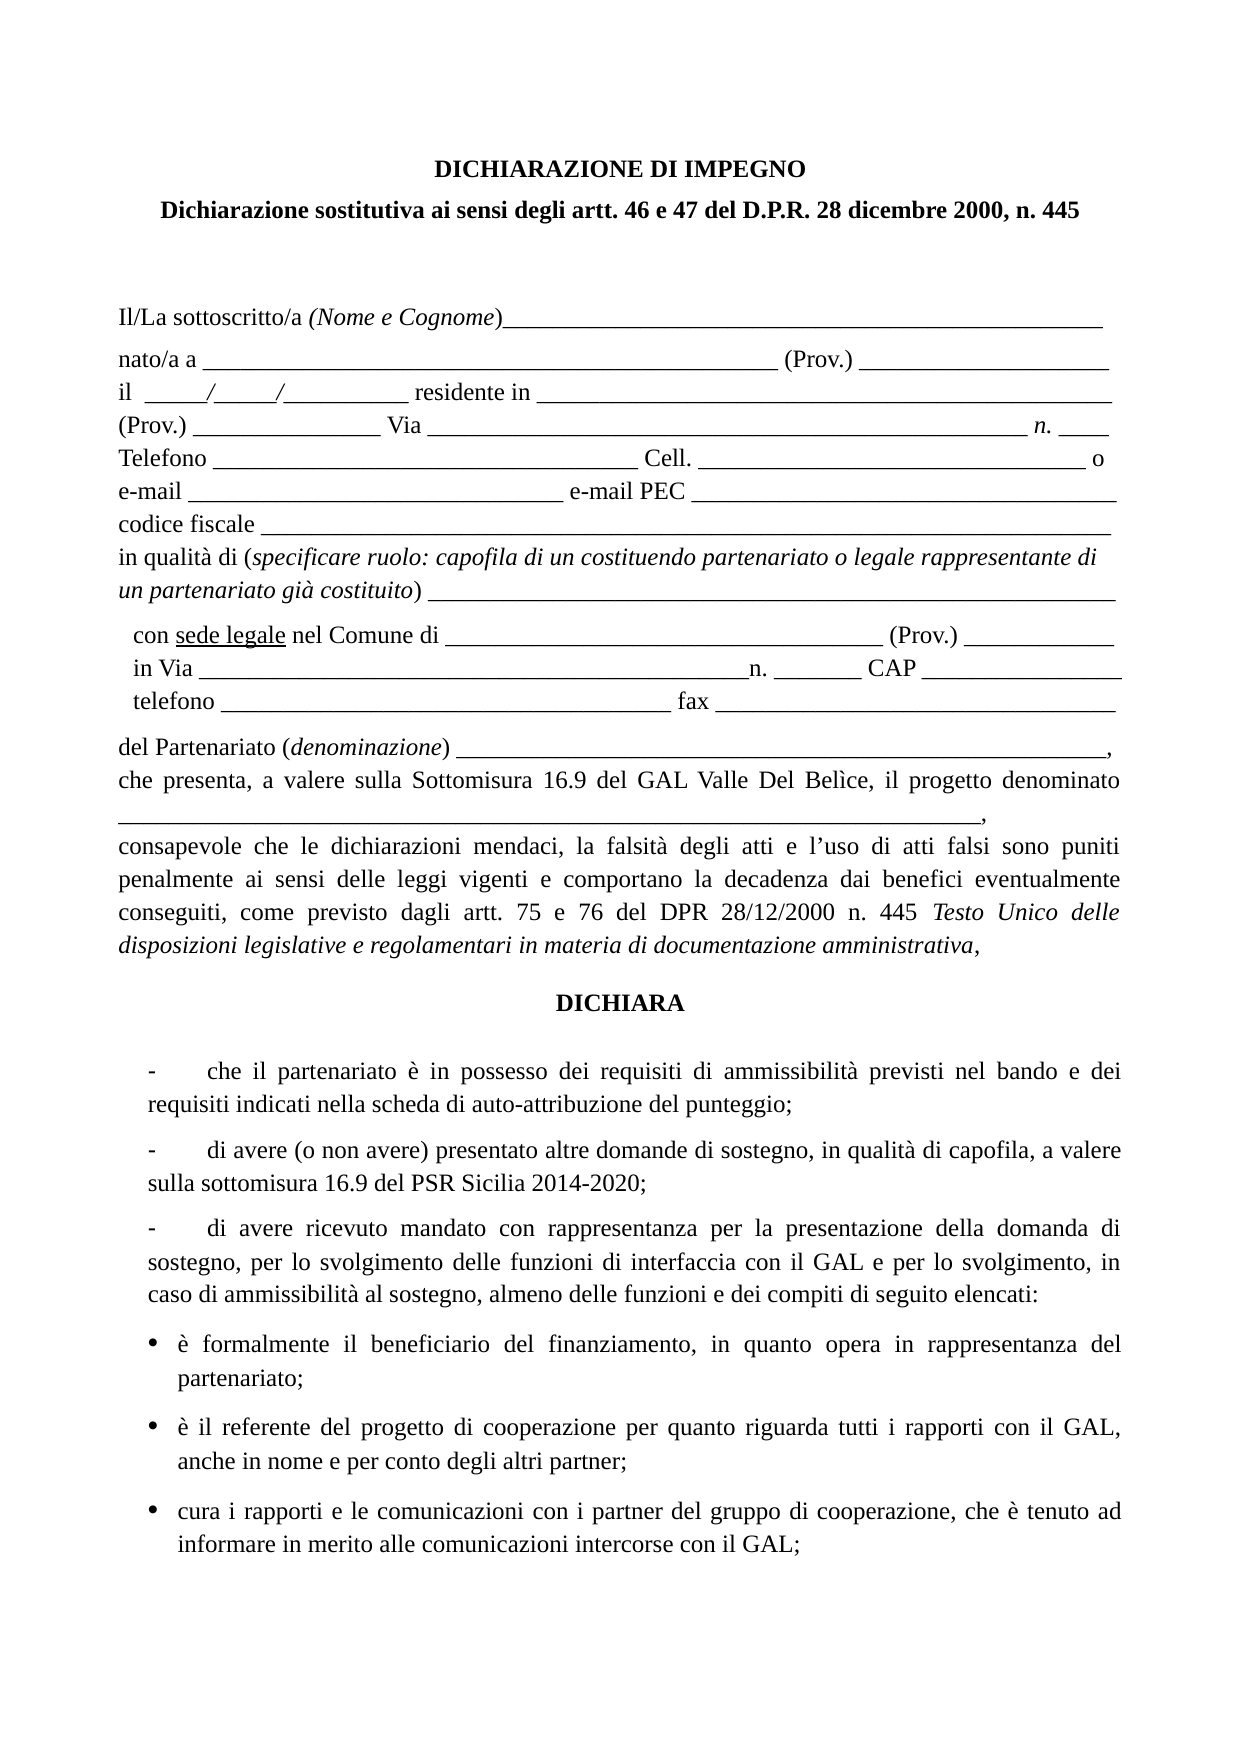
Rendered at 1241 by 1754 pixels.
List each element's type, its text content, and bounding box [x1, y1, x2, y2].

text telefono ____________________________________ fax ________________________________ [133, 686, 1122, 715]
list cura i rapporti e le comunicazioni con i partner del gruppo di cooperazione, che è tenuto ad informare in merito alle comunicazioni intercorse con il GAL; [148, 1492, 1122, 1558]
text Il/La sottoscritto/a (Nome e Cognome)________________________________________________ [118, 302, 1122, 331]
text Telefono __________________________________ Cell. _______________________________ o e-mail ______________________________ e-mail PEC __________________________________ [118, 443, 1122, 504]
text Dichiarazione sostitutiva ai sensi degli artt. 46 e 47 del D.P.R. 28 dicembre 2000, n. 445 [118, 195, 1122, 224]
list che il partenariato è in possesso dei requisiti di ammissibilità previsti nel bando e dei requisiti indicati nella scheda di auto-attribuzione del punteggio; [148, 1056, 1122, 1118]
text con sede legale nel Comune di ___________________________________ (Prov.) ____________ [133, 620, 1122, 649]
text del Partenariato (denominazione) ____________________________________________________, [118, 732, 1122, 761]
list di avere (o non avere) presentato altre domande di sostegno, in qualità di capofila, a valere sulla sottomisura 16.9 del PSR Sicilia 2014-2020; [148, 1135, 1122, 1197]
list di avere ricevuto mandato con rappresentanza per la presentazione della domanda di sostegno, per lo svolgimento delle funzioni di interfaccia con il GAL e per lo svolgimento, in caso di ammissibilità al sostegno, almeno delle funzioni e dei compiti di seguito elencati: [148, 1213, 1122, 1308]
text consapevole che le dichiarazioni mendaci, la falsità degli atti e l’uso di atti falsi sono puniti penalmente ai sensi delle leggi vigenti e comportano la decadenza dai benefici eventualmente conseguiti, come previsto dagli artt. 75 e 76 del DPR 28/12/2000 n. 445 Testo Unico delle disposizioni legislative e regolamentari in materia di documentazione amministrativa, [118, 831, 1122, 959]
text che presenta, a valere sulla Sottomisura 16.9 del GAL Valle Del Belìce, il progetto denominato _____________________________________________________________________, [118, 765, 1122, 827]
list è formalmente il beneficiario del finanziamento, in quanto opera in rappresentanza del partenariato; [148, 1325, 1122, 1392]
text nato/a a ______________________________________________ (Prov.) ____________________ [118, 344, 1122, 372]
text codice fiscale ____________________________________________________________________ [118, 509, 1122, 537]
list è il referente del progetto di cooperazione per quanto riguarda tutti i rapporti con il GAL, anche in nome e per conto degli altri partner; [148, 1408, 1122, 1475]
text in Via ____________________________________________n. _______ CAP ________________ [133, 653, 1122, 682]
text DICHIARAZIONE DI IMPEGNO [118, 154, 1122, 182]
text DICHIARA [118, 988, 1122, 1017]
text (Prov.) _______________ Via ________________________________________________ n. ____ [118, 410, 1122, 438]
text in qualità di (specificare ruolo: capofila di un costituendo partenariato o legale rappresentante di un partenariato già costituito) _______________________________________________________ [118, 542, 1122, 603]
text il _____/_____/__________ residente in ______________________________________________ [118, 377, 1122, 405]
